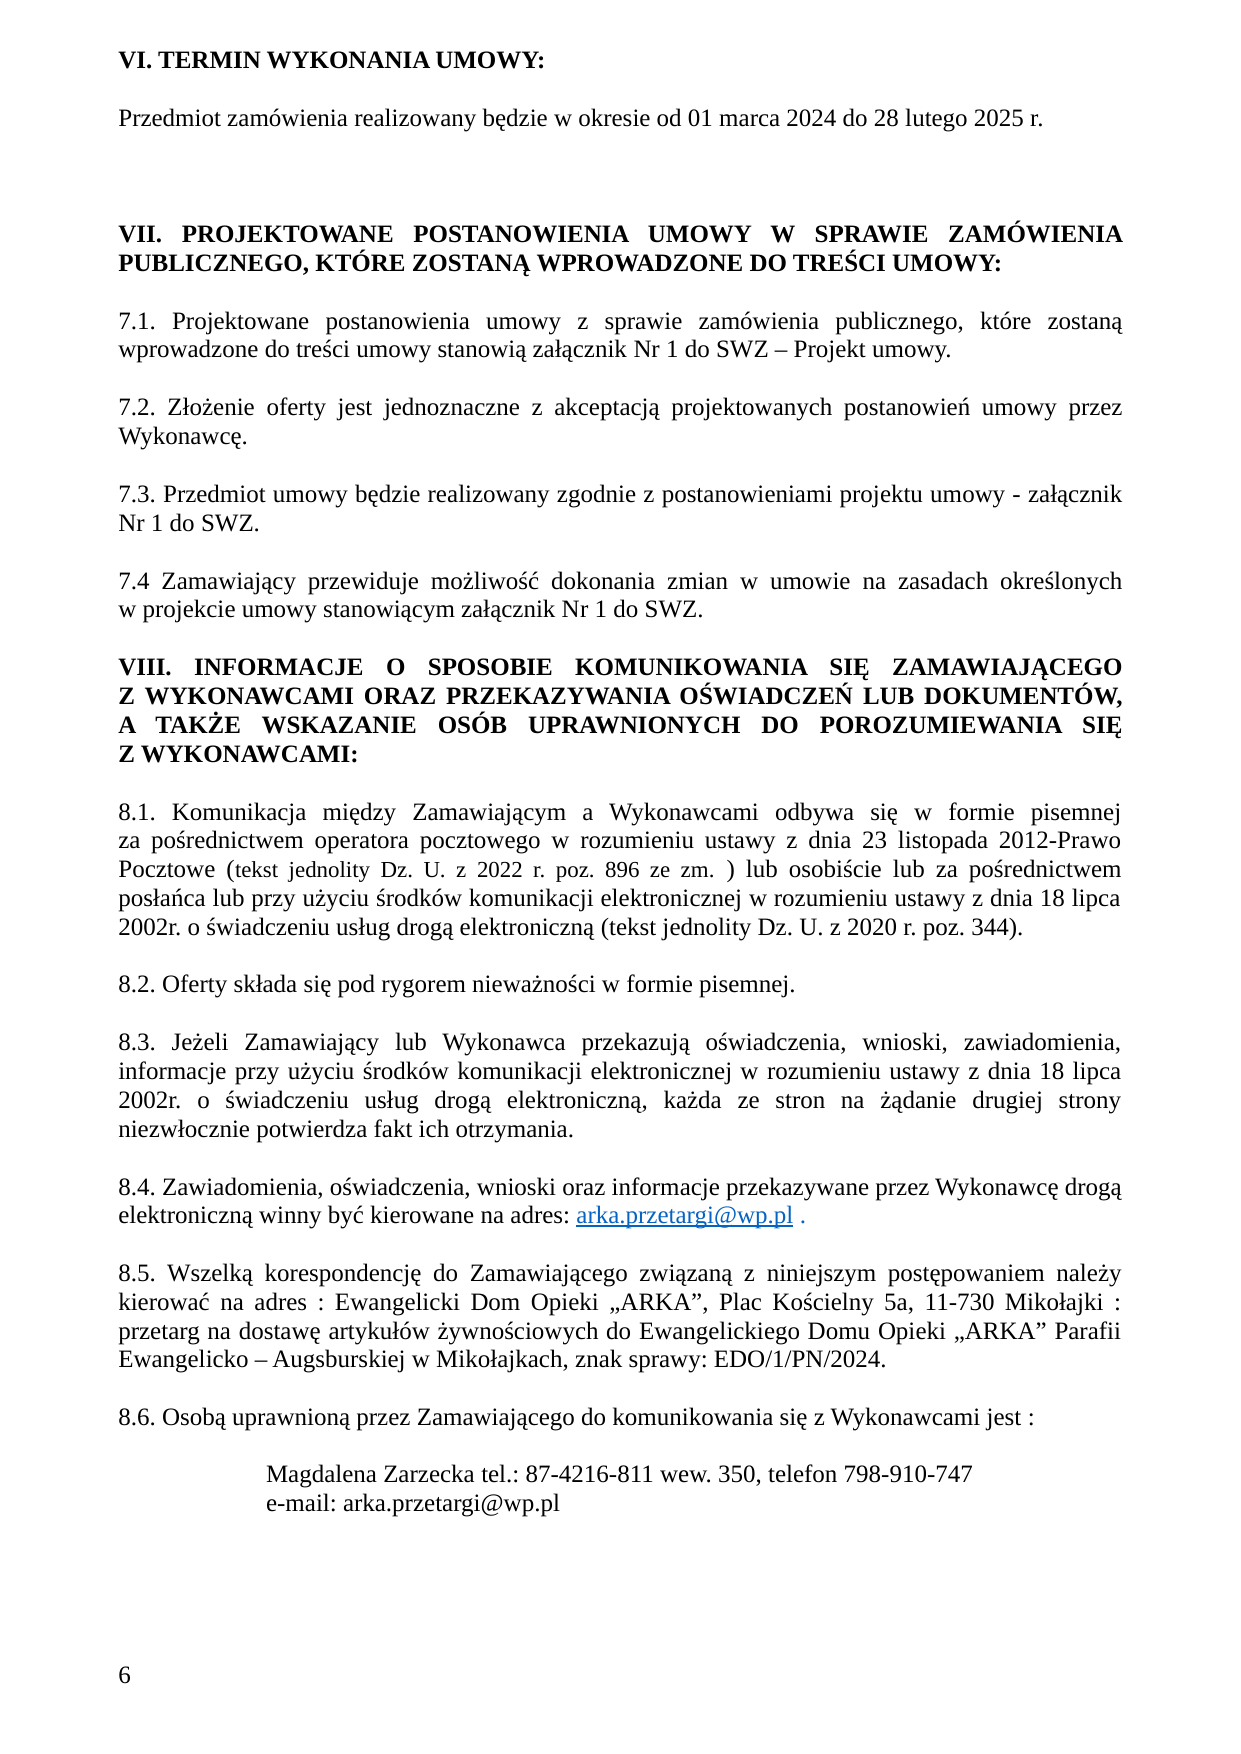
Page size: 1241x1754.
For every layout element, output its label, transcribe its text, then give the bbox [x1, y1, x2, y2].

text 8.2. Oferty składa się pod rygorem nieważności w formie pisemnej. [118, 969, 1122, 998]
text 7.1. Projektowane postanowienia umowy z sprawie zamówienia publicznego, które zostaną wprowadzone do treści umowy stanowią załącznik Nr 1 do SWZ – Projekt umowy. [118, 306, 1124, 363]
text 8.5. Wszelką korespondencję do Zamawiającego związaną z niniejszym postępowaniem należy kierować na adres : Ewangelicki Dom Opieki „ARKA”, Plac Kościelny 5a, 11-730 Mikołajki : przetarg na dostawę artykułów żywnościowych do Ewangelickiego Domu Opieki „ARKA” Parafii Ewangelicko – Augsburskiej w Mikołajkach, znak sprawy: EDO/1/PN/2024. [118, 1258, 1122, 1373]
text Magdalena Zarzecka tel.: 87-4216-811 wew. 350, telefon 798-910-747 [118, 1459, 1124, 1488]
text VII. PROJEKTOWANE POSTANOWIENIA UMOWY W SPRAWIE ZAMÓWIENIA PUBLICZNEGO, KTÓRE ZOSTANĄ WPROWADZONE DO TREŚCI UMOWY: [118, 219, 1124, 277]
text 8.3. Jeżeli Zamawiający lub Wykonawca przekazują oświadczenia, wnioski, zawiadomienia, informacje przy użyciu środków komunikacji elektronicznej w rozumieniu ustawy z dnia 18 lipca 2002r. o świadczeniu usług drogą elektroniczną, każda ze stron na żądanie drugiej strony niezwłocznie potwierdza fakt ich otrzymania. [118, 1027, 1122, 1142]
text 8.6. Osobą uprawnioną przez Zamawiającego do komunikowania się z Wykonawcami jest : [118, 1402, 1124, 1431]
text 7.2. Złożenie oferty jest jednoznaczne z akceptacją projektowanych postanowień umowy przez Wykonawcę. [118, 392, 1124, 450]
text 8.1. Komunikacja między Zamawiającym a Wykonawcami odbywa się w formie pisemnej za pośrednictwem operatora pocztowego w rozumieniu ustawy z dnia 23 listopada 2012-Prawo Pocztowe (tekst jednolity Dz. U. z 2022 r. poz. 896 ze zm. ) lub osobiście lub za pośrednictwem posłańca lub przy użyciu środków komunikacji elektronicznej w rozumieniu ustawy z dnia 18 lipca 2002r. o świadczeniu usług drogą elektroniczną (tekst jednolity Dz. U. z 2020 r. poz. 344). [118, 797, 1122, 940]
text Przedmiot zamówienia realizowany będzie w okresie od 01 marca 2024 do 28 lutego 2025 r. [118, 103, 1124, 132]
text 7.3. Przedmiot umowy będzie realizowany zgodnie z postanowieniami projektu umowy - załącznik Nr 1 do SWZ. [118, 479, 1124, 537]
text VI. TERMIN WYKONANIA UMOWY: [118, 45, 1124, 74]
text 8.4. Zawiadomienia, oświadczenia, wnioski oraz informacje przekazywane przez Wykonawcę drogą elektroniczną winny być kierowane na adres: arka.przetargi@wp.pl . [118, 1172, 1122, 1229]
text 7.4 Zamawiający przewiduje możliwość dokonania zmian w umowie na zasadach określonych w projekcie umowy stanowiącym załącznik Nr 1 do SWZ. [118, 566, 1124, 623]
text VIII. INFORMACJE O SPOSOBIE KOMUNIKOWANIA SIĘ ZAMAWIAJĄCEGO Z WYKONAWCAMI ORAZ PRZEKAZYWANIA OŚWIADCZEŃ LUB DOKUMENTÓW, A TAKŻE WSKAZANIE OSÓB UPRAWNIONYCH DO POROZUMIEWANIA SIĘ Z WYKONAWCAMI: [118, 652, 1124, 767]
text e-mail: arka.przetargi@wp.pl [118, 1488, 1122, 1517]
